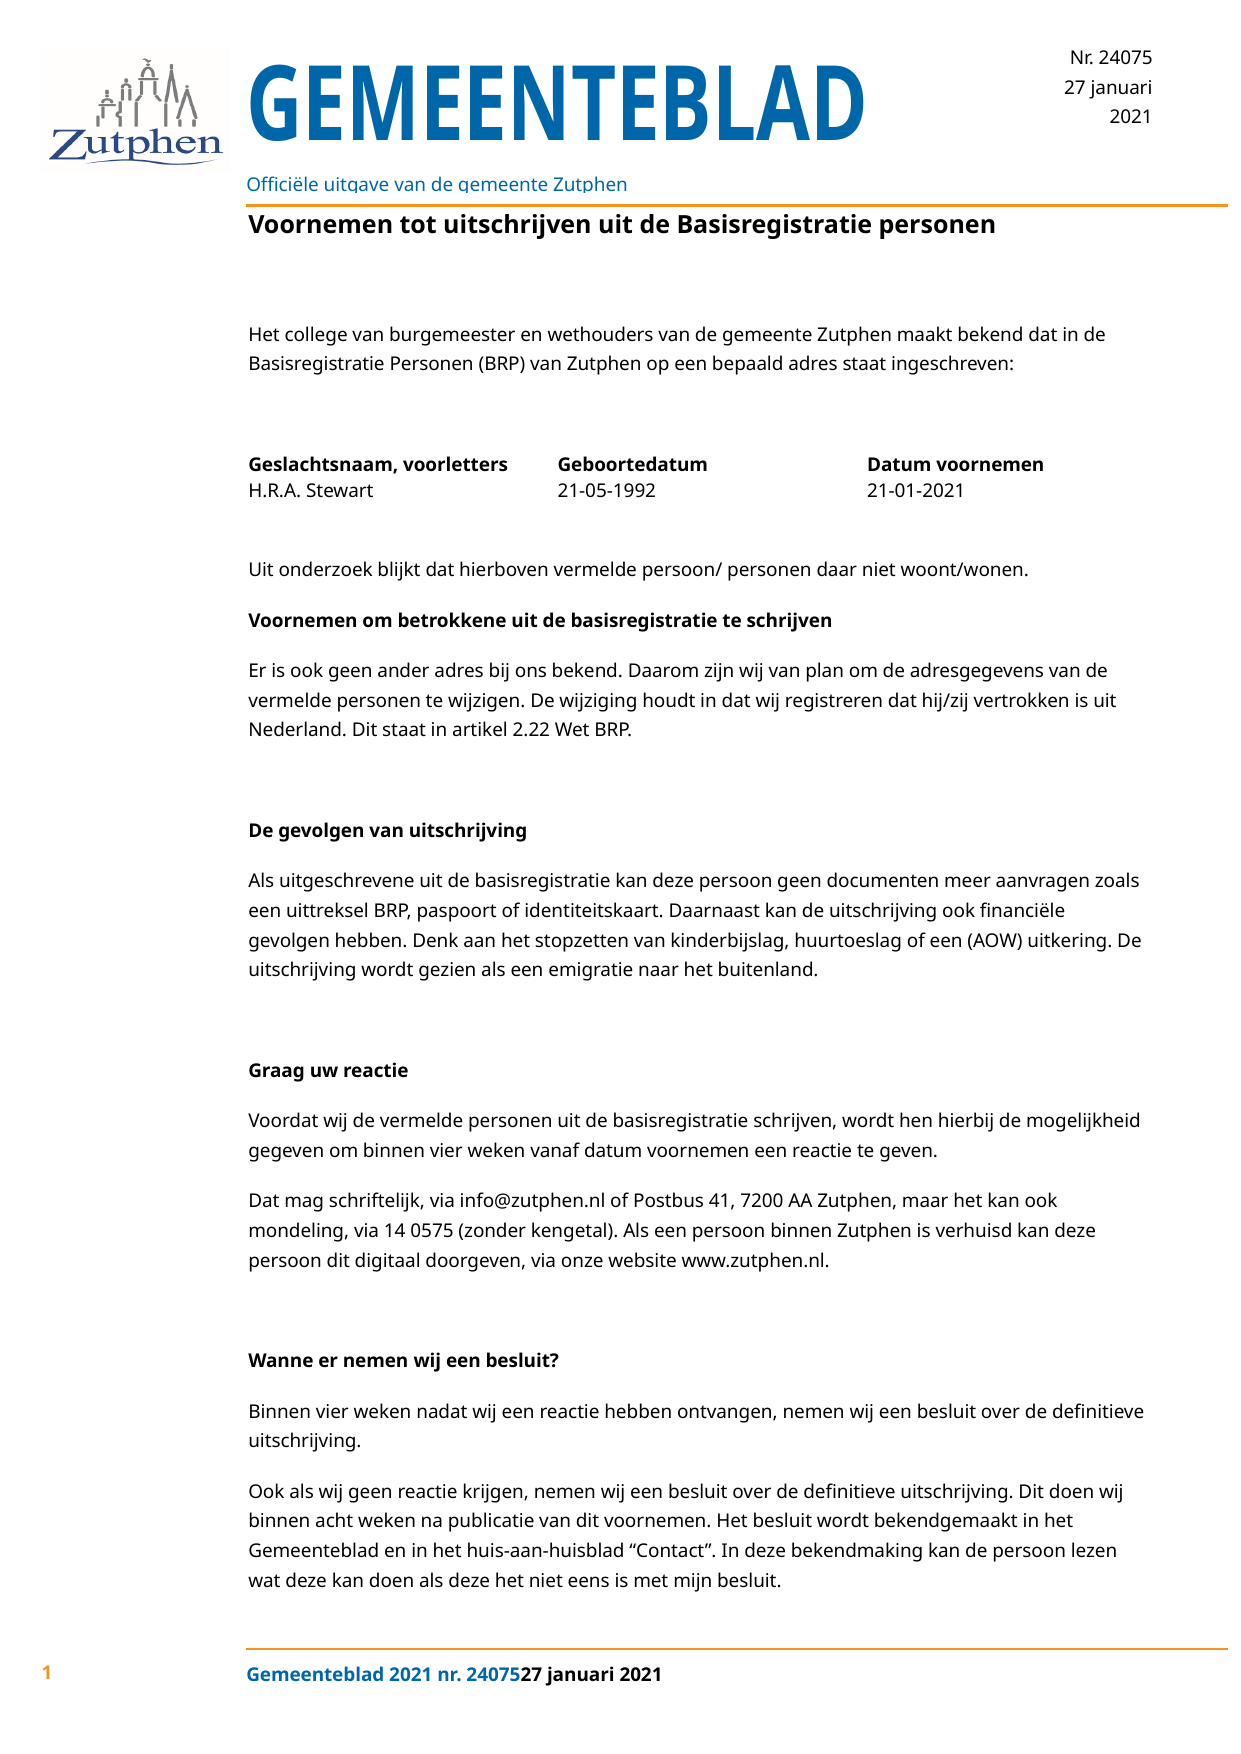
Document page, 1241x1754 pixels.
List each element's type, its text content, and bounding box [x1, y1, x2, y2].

text Het college van burgemeester en wethouders van de gemeente Zutphen maakt bekend dat in de Basisregistratie Personen (BRP) van Zutphen op een bepaald adres staat ingeschreven: [248, 321, 1152, 376]
table_cell H.R.A. Stewart [248, 477, 557, 503]
table_cell 21-05-1992 [558, 477, 867, 503]
text Voornemen tot uitschrijven uit de Basisregistratie personen [248, 207, 1152, 241]
text Voornemen om betrokkene uit de basisregistratie te schrijven [248, 607, 1152, 632]
table_header Datum voornemen [867, 451, 1152, 477]
text Dat mag schriftelijk, via info@zutphen.nl of Postbus 41, 7200 AA Zutphen, maar het kan ook mondeling, via 14 0575 (zonder kengetal). Als een persoon binnen Zutphen is verhuisd kan deze persoon dit digitaal doorgeven, via onze website www.zutphen.nl. [248, 1188, 1152, 1272]
table_cell 21-01-2021 [867, 477, 1152, 503]
text Er is ook geen ander adres bij ons bekend. Daarom zijn wij van plan om de adresgegevens van de vermelde personen te wijzigen. De wijziging houdt in dat wij registreren dat hij/zij vertrokken is uit Nederland. Dit staat in artikel 2.22 Wet BRP. [248, 657, 1152, 742]
text Uit onderzoek blijkt dat hierboven vermelde persoon/ personen daar niet woont/wonen. [248, 556, 1152, 582]
picture [41, 47, 231, 172]
text Wanne er nemen wij een besluit? [248, 1348, 1152, 1373]
text Graag uw reactie [248, 1057, 1152, 1083]
text Voordat wij de vermelde personen uit de basisregistratie schrijven, wordt hen hierbij de mogelijkheid gegeven om binnen vier weken vanaf datum voornemen een reactie te geven. [248, 1108, 1152, 1163]
table_header Geslachtsnaam, voorletters [248, 451, 557, 477]
text Ook als wij geen reactie krijgen, nemen wij een besluit over de definitieve uitschrijving. Dit doen wij binnen acht weken na publicatie van dit voornemen. Het besluit wordt bekendgemaakt in het Gemeenteblad en in het huis-aan-huisblad “Contact”. In deze bekendmaking kan de persoon lezen wat deze kan doen als deze het niet eens is met mijn besluit. [248, 1478, 1152, 1592]
text Binnen vier weken nadat wij een reactie hebben ontvangen, nemen wij een besluit over de definitieve uitschrijving. [248, 1398, 1152, 1453]
table_header Geboortedatum [558, 451, 867, 477]
text De gevolgen van uitschrijving [248, 817, 1152, 843]
text Als uitgeschrevene uit de basisregistratie kan deze persoon geen documenten meer aanvragen zoals een uittreksel BRP, paspoort of identiteitskaart. Daarnaast kan de uitschrijving ook financiële gevolgen hebben. Denk aan het stopzetten van kinderbijslag, huurtoeslag of een (AOW) uitkering. De uitschrijving wordt gezien als een emigratie naar het buitenland. [248, 868, 1152, 982]
